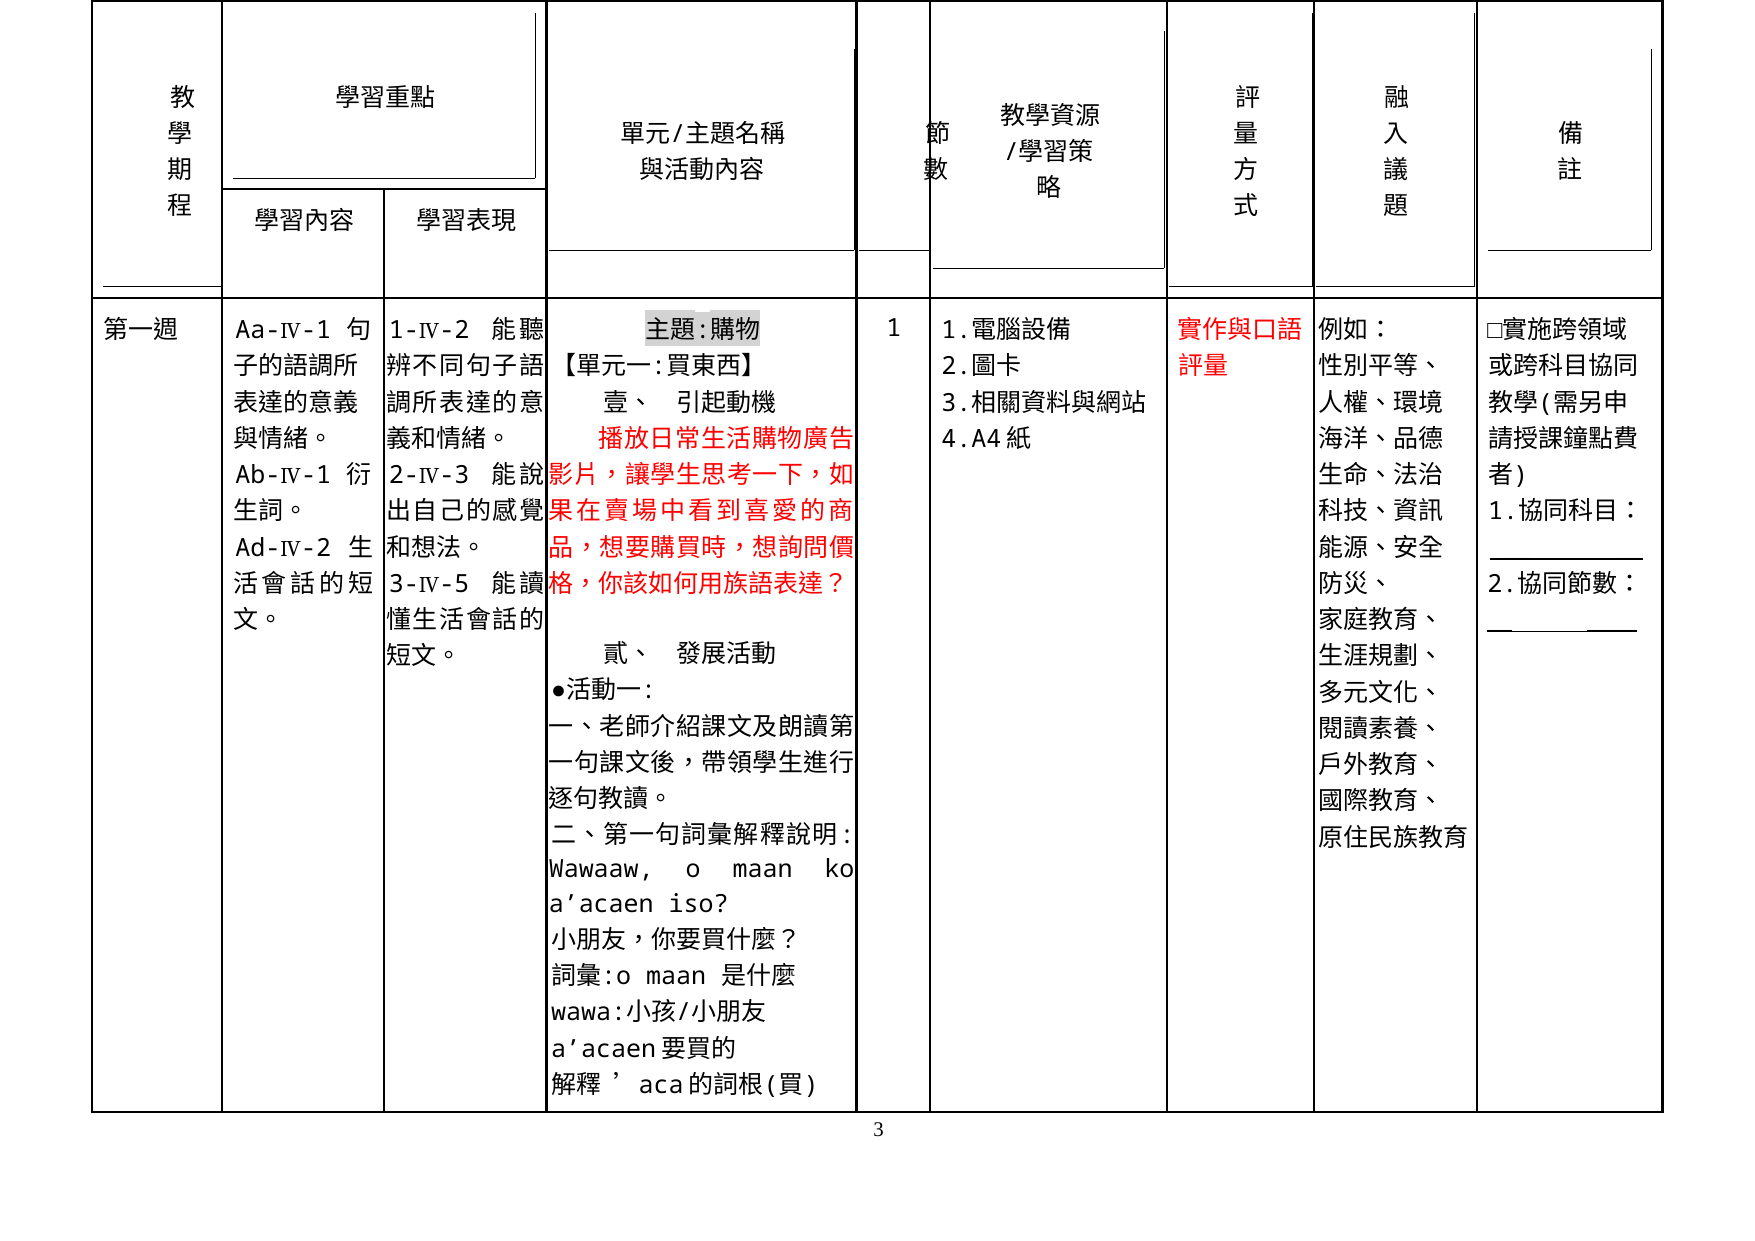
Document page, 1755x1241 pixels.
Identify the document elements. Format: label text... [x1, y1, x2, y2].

table_cell 學習內容 [223, 190, 383, 297]
table_header 評量方式 [1168, 2, 1313, 297]
table_header 節數 [858, 2, 929, 297]
table_header 單元/主題名稱與活動內容 [548, 2, 855, 297]
table_header 備註 [1478, 2, 1661, 297]
table_cell 第一週 [93, 299, 221, 1111]
table_cell 例如： 性別平等、 人權、環境 海洋、品德 生命、法治 科技、資訊 能源、安全 防災、 家庭教育、 生涯規劃、 多元文化、 閱讀素養、 戶外教育、 國際教育、 原住民族教育 [1315, 299, 1476, 1111]
table_cell 1.電腦設備 2.圖卡 3.相關資料與網站 4.A4紙 [931, 299, 1166, 1111]
table_header 學習重點 [223, 2, 545, 188]
table_cell 學習表現 [385, 190, 545, 297]
table_cell 1 [858, 299, 929, 1111]
table_cell 1-Ⅳ-2 能聽辨不同句子語調所表達的意義和情緒。 2-Ⅳ-3 能說出自己的感覺和想法。 3-Ⅳ-5 能讀懂生活會話的短文。 [385, 299, 545, 1111]
table_cell Aa-Ⅳ-1 句子的語調所表達的意義與情緒。 Ab-Ⅳ-1 衍生詞。 Ad-Ⅳ-2 生活會話的短文。 [223, 299, 383, 1111]
table_header 教學期程 [93, 2, 221, 297]
table_header 教學資源/學習策略 [931, 2, 1166, 297]
table_cell □實施跨領域或跨科目協同教學(需另申請授課鐘點費者) 1.協同科目： ＿ ＿ 2.協同節數： ＿ ＿＿ [1478, 299, 1661, 1111]
table_cell 實作與口語評量 [1168, 299, 1313, 1111]
table_cell 主題:購物 【單元一:買東西】 引起動機 播放日常生活購物廣告影片，讓學生思考一下，如果在賣場中看到喜愛的商品，想要購買時，想詢問價格，你該如何用族語表達？ 發展活動 ●活動一: 一、老師介紹課文及朗讀第一句課文後，帶領學生進行逐句教讀。 二、第一句詞彙解釋說明: Wawaaw, o maan ko a’acaen iso? 小朋友，你要買什麼？ 詞彙:o maan 是什麼 wawa:小孩/小朋友 a’acaen要買的 解釋 ’aca的詞根(買) [548, 299, 855, 1111]
table_header 融入議題 [1315, 2, 1476, 297]
